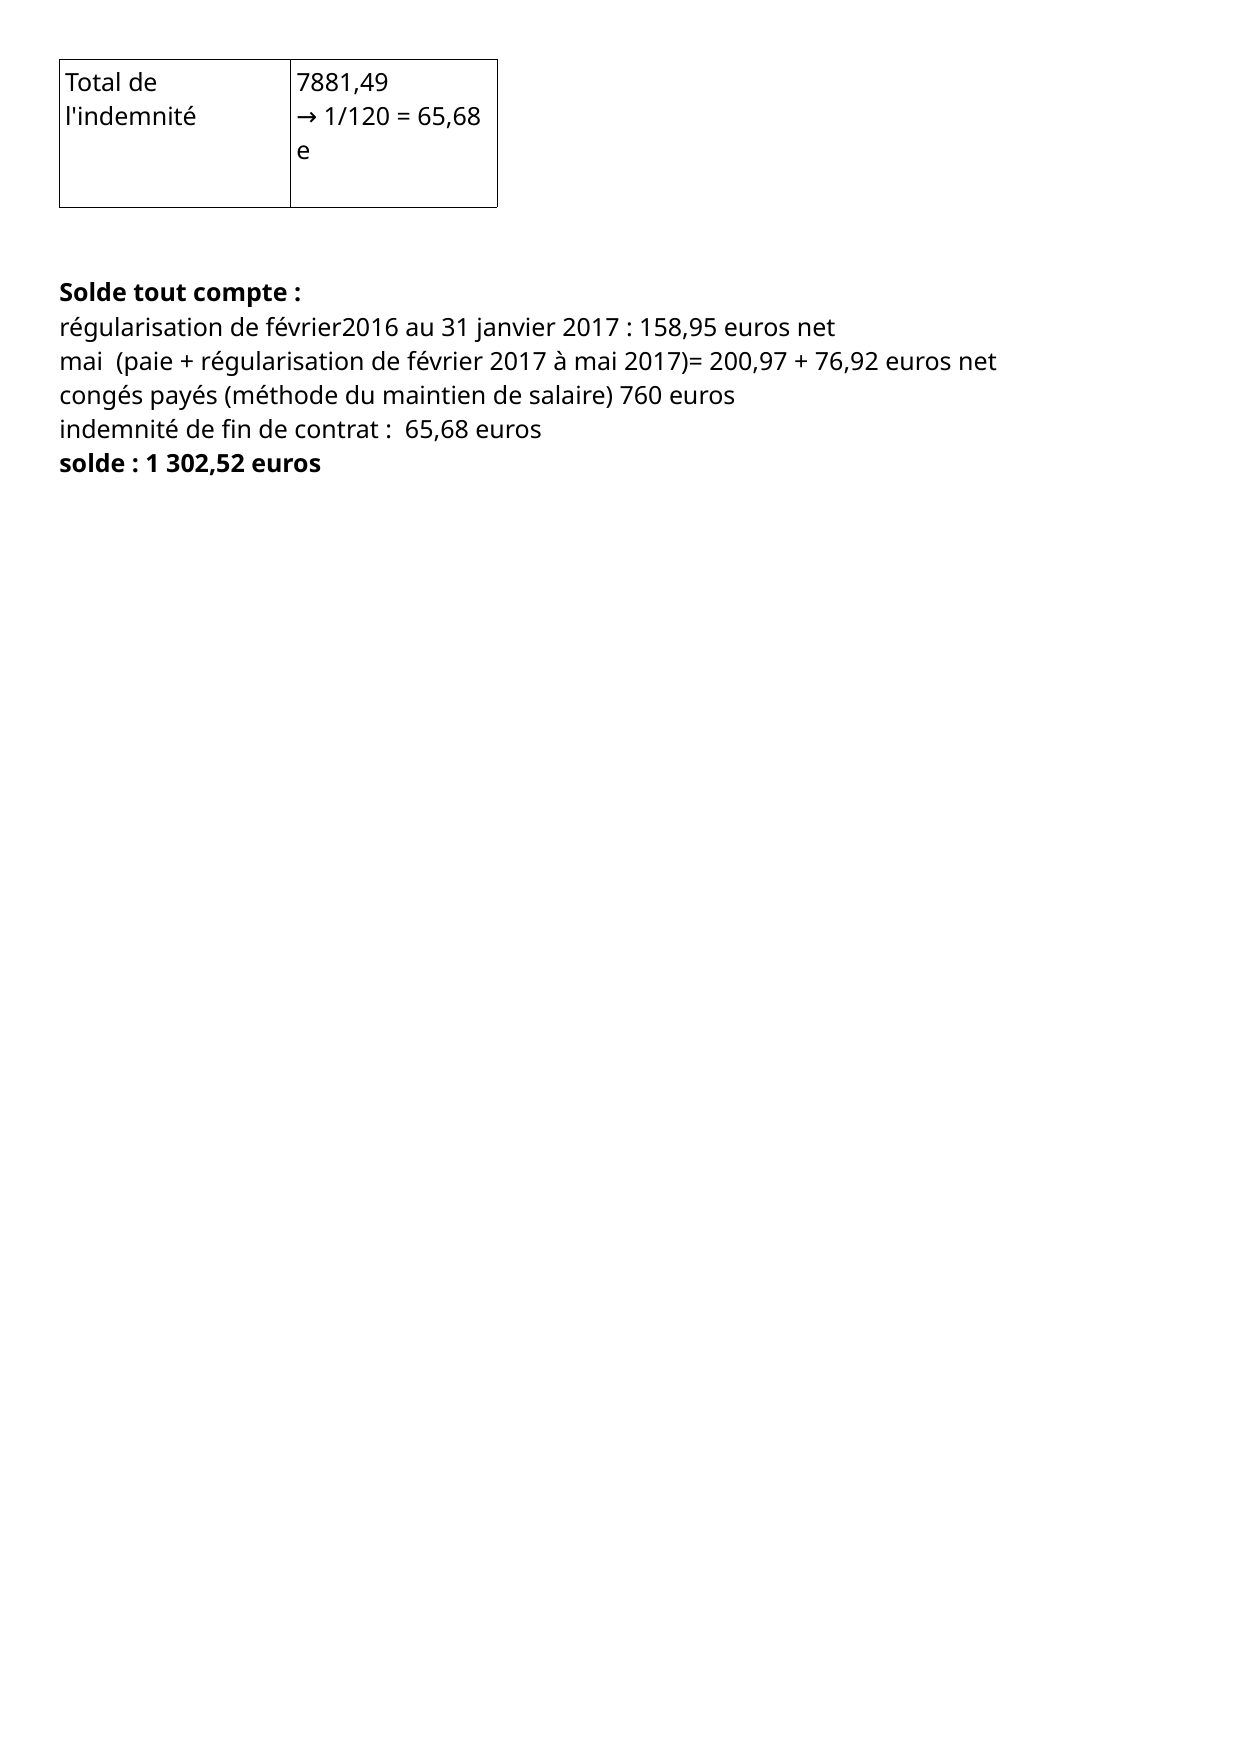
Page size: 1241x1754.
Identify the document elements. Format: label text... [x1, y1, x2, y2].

text indemnité de fin de contrat : 65,68 euros [59, 411, 1181, 445]
table_cell 7881,49 → 1/120 = 65,68 e [291, 60, 497, 207]
table_cell Total de l'indemnité [60, 60, 290, 207]
text régularisation de février2016 au 31 janvier 2017 : 158,95 euros net [59, 309, 1181, 343]
text solde : 1 302,52 euros [59, 445, 1181, 479]
text Solde tout compte : [59, 275, 1181, 309]
text congés payés (méthode du maintien de salaire) 760 euros [59, 377, 1181, 411]
text mai (paie + régularisation de février 2017 à mai 2017)= 200,97 + 76,92 euros net [59, 343, 1181, 377]
